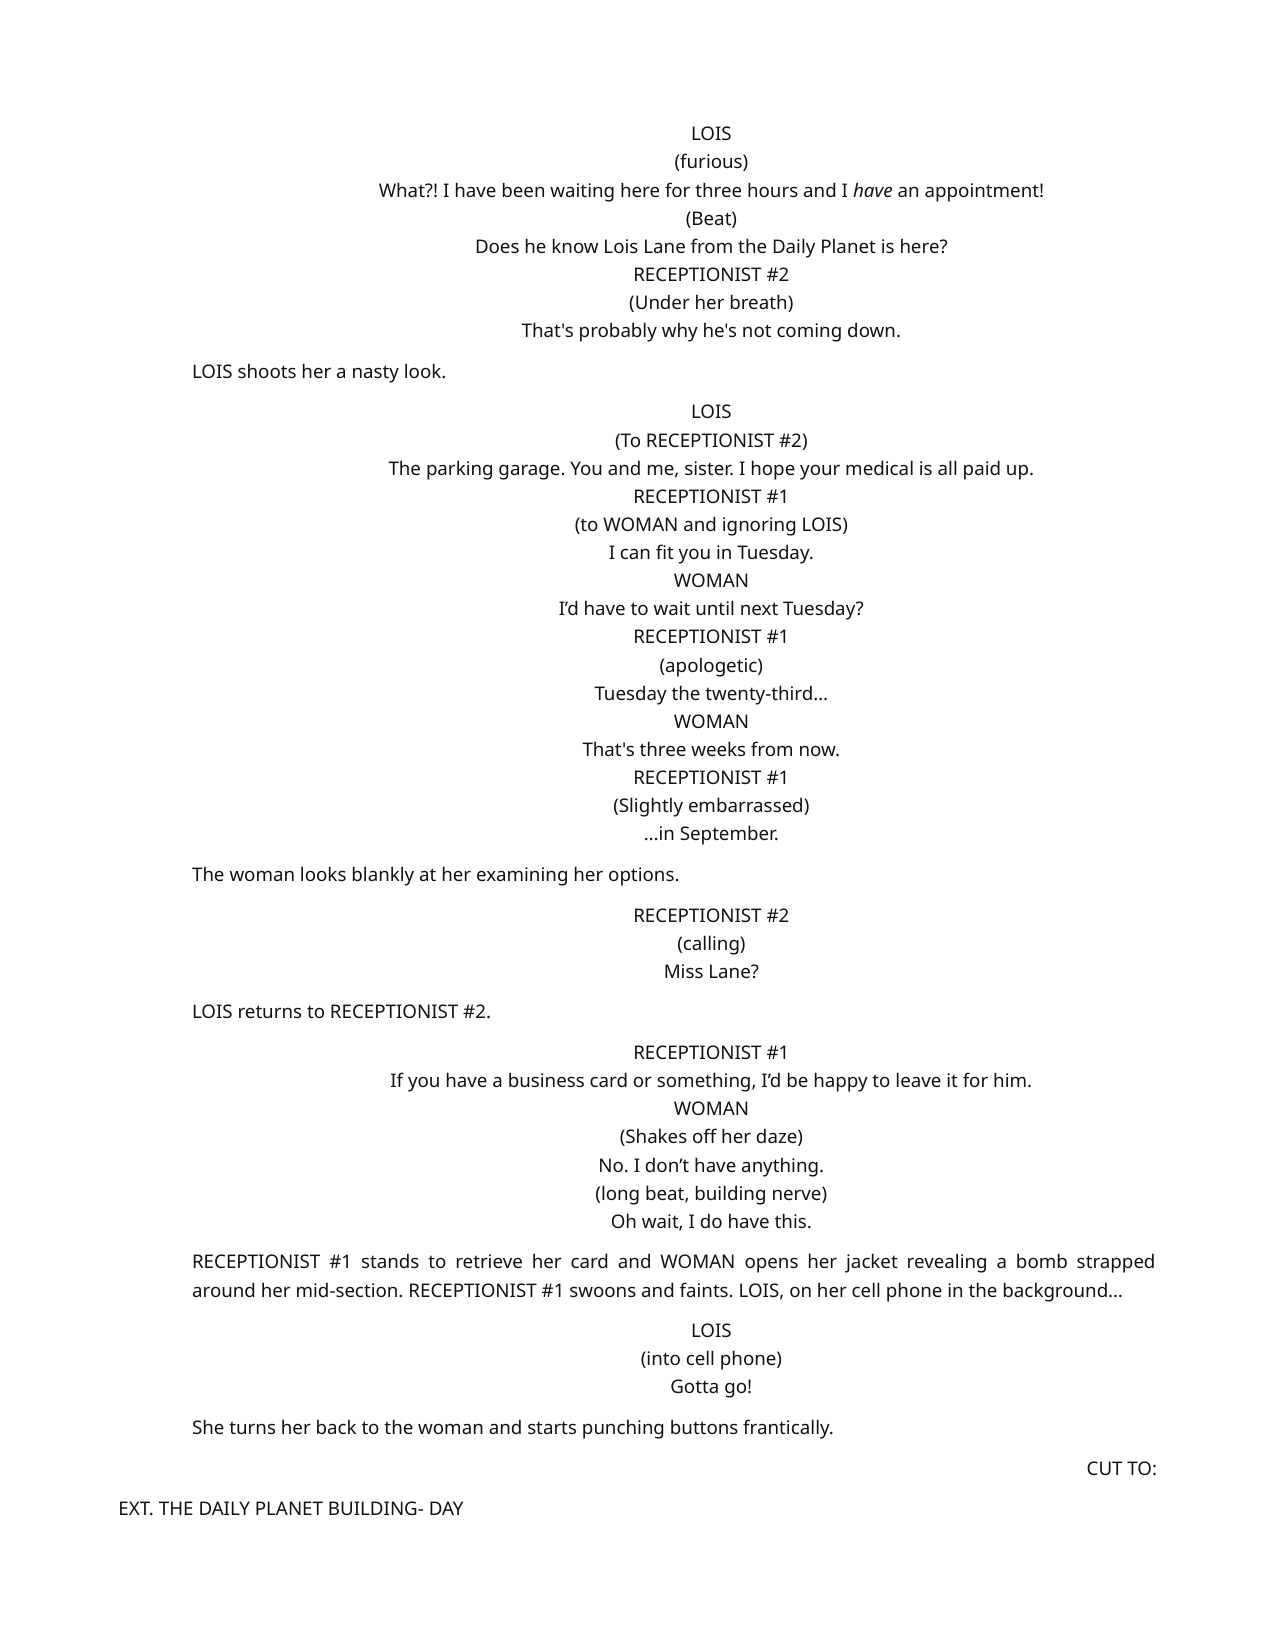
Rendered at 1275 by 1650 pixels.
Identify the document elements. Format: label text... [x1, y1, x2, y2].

list RECEPTIONIST #1 (Slightly embarrassed) …in September. [118, 762, 1157, 846]
list LOIS (To RECEPTIONIST #2) The parking garage. You and me, sister. I hope your medical is all paid up. [118, 396, 1157, 481]
list RECEPTIONIST #2 (calling) Miss Lane? [118, 899, 1157, 984]
list WOMAN That's three weeks from now. [118, 706, 1157, 762]
list RECEPTIONIST #1 (to WOMAN and ignoring LOIS) I can fit you in Tuesday. [118, 481, 1157, 565]
list RECEPTIONIST #1 stands to retrieve her card and WOMAN opens her jacket revealing a bomb strapped around her mid-section. RECEPTIONIST #1 swoons and faints. LOIS, on her cell phone in the background… [118, 1246, 1157, 1302]
list RECEPTIONIST #2 (Under her breath) That's probably why he's not coming down. [118, 259, 1157, 343]
text EXT. THE DAILY PLANET BUILDING- DAY [118, 1493, 1157, 1521]
list WOMAN I’d have to wait until next Tuesday? [118, 565, 1157, 621]
list WOMAN (Shakes off her daze) No. I don’t have anything. (long beat, building nerve) Oh wait, I do have this. [118, 1093, 1157, 1234]
list RECEPTIONIST #1 (apologetic) Tuesday the twenty-third… [118, 621, 1157, 706]
list RECEPTIONIST #1 If you have a business card or something, I’d be happy to leave it for him. [118, 1037, 1157, 1093]
list LOIS (furious) What?! I have been waiting here for three hours and I have an appointment! (Beat) Does he know Lois Lane from the Daily Planet is here? [118, 118, 1157, 259]
list The woman looks blankly at her examining her options. [118, 859, 1157, 887]
list She turns her back to the woman and starts punching buttons frantically. [118, 1412, 1157, 1440]
list LOIS returns to RECEPTIONIST #2. [118, 996, 1157, 1024]
list LOIS shoots her a nasty look. [118, 356, 1157, 384]
text CUT TO: [118, 1452, 1157, 1481]
list LOIS (into cell phone) Gotta go! [118, 1315, 1157, 1399]
